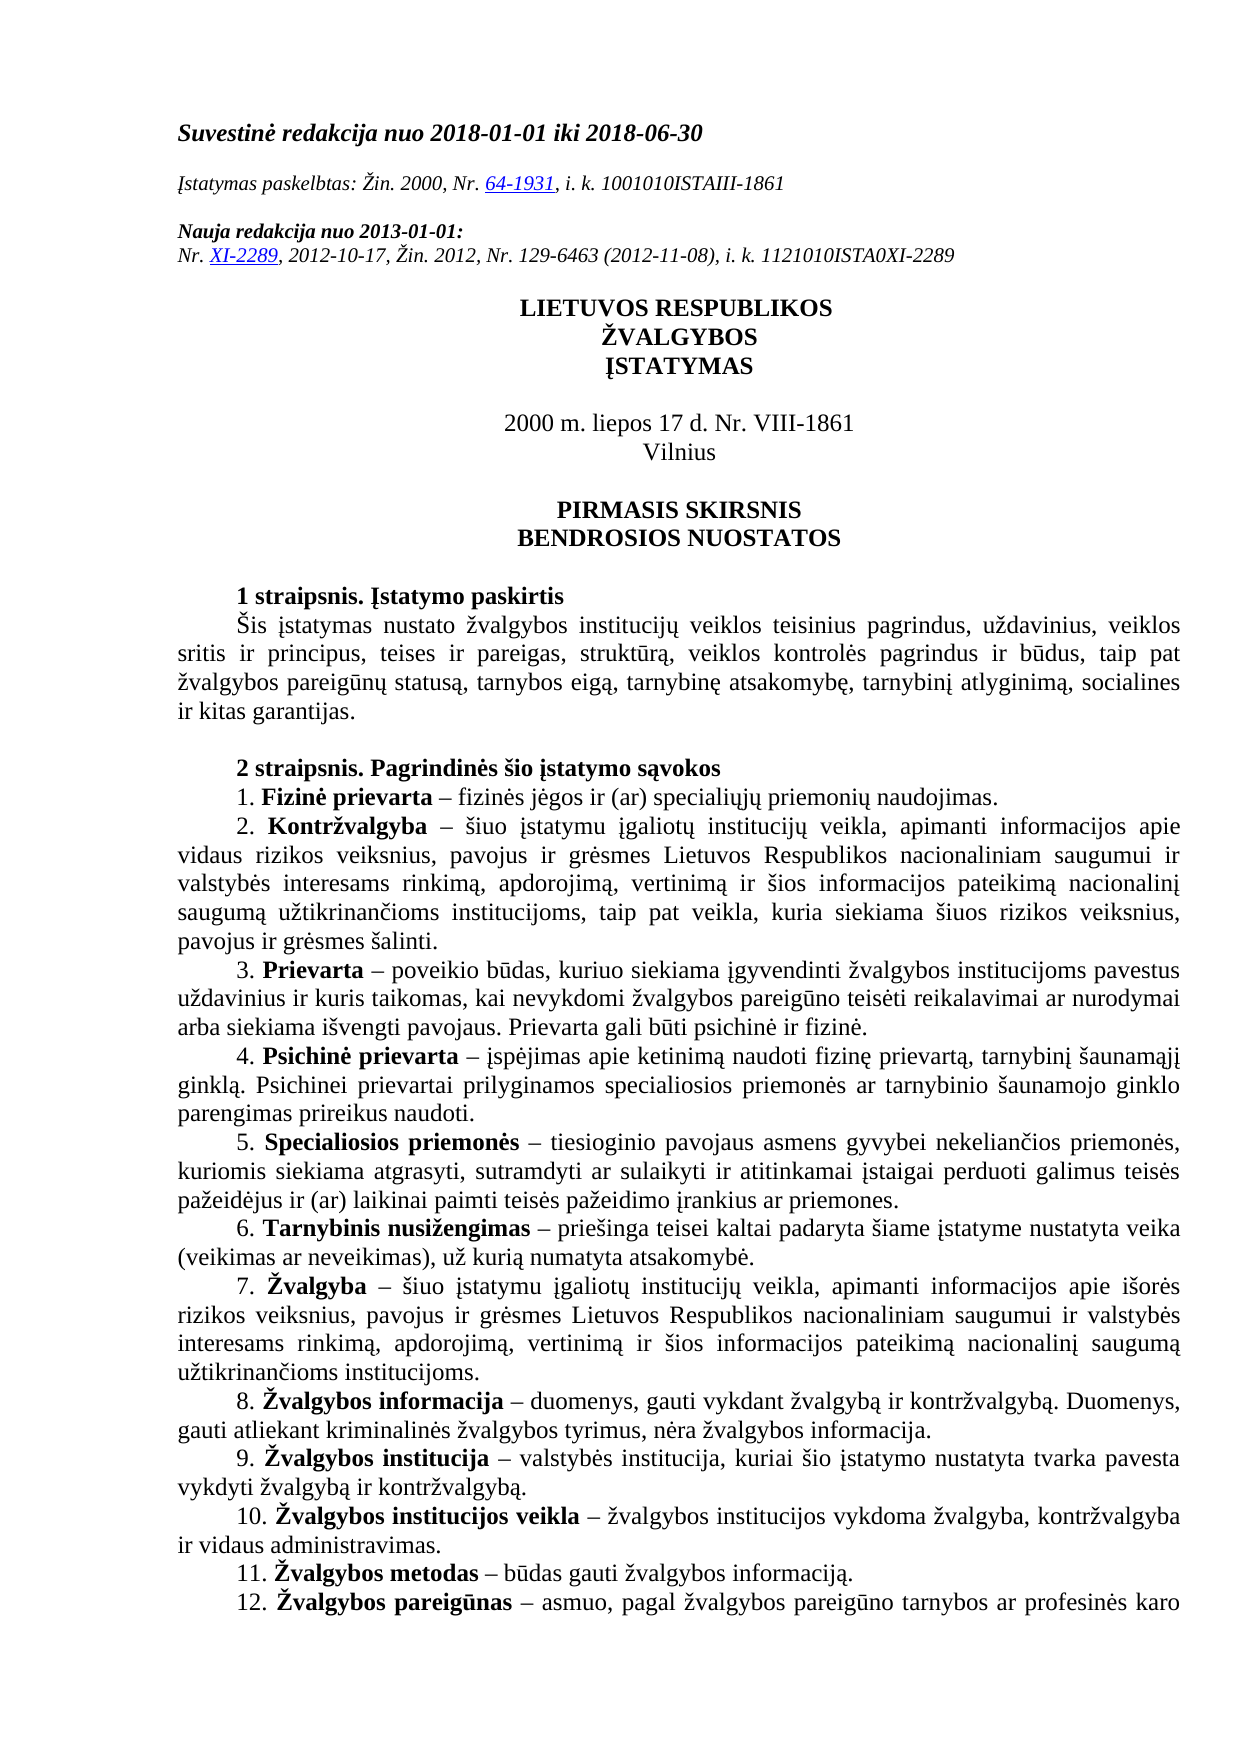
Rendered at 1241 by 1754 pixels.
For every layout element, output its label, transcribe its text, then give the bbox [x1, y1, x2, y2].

text Nauja redakcija nuo 2013-01-01: [177, 219, 1181, 243]
text 3. Prievarta – poveikio būdas, kuriuo siekiama įgyvendinti žvalgybos institucijoms pavestus uždavinius ir kuris taikomas, kai nevykdomi žvalgybos pareigūno teisėti reikalavimai ar nurodymai arba siekiama išvengti pavojaus. Prievarta gali būti psichinė ir fizinė. [177, 955, 1181, 1041]
text 5. Specialiosios priemonės – tiesioginio pavojaus asmens gyvybei nekeliančios priemonės, kuriomis siekiama atgrasyti, sutramdyti ar sulaikyti ir atitinkamai įstaigai perduoti galimus teisės pažeidėjus ir (ar) laikinai paimti teisės pažeidimo įrankius ar priemones. [177, 1127, 1181, 1213]
text lietuvos Respublikos žvalgybos ĮSTATYMAS [177, 293, 1181, 408]
text 2. Kontržvalgyba – šiuo įstatymu įgaliotų institucijų veikla, apimanti informacijos apie vidaus rizikos veiksnius, pavojus ir grėsmes Lietuvos Respublikos nacionaliniam saugumui ir valstybės interesams rinkimą, apdorojimą, vertinimą ir šios informacijos pateikimą nacionalinį saugumą užtikrinančioms institucijoms, taip pat veikla, kuria siekiama šiuos rizikos veiksnius, pavojus ir grėsmes šalinti. [177, 811, 1181, 955]
text 9. Žvalgybos institucija – valstybės institucija, kuriai šio įstatymo nustatyta tvarka pavesta vykdyti žvalgybą ir kontržvalgybą. [177, 1443, 1181, 1501]
text 1. Fizinė prievarta – fizinės jėgos ir (ar) specialiųjų priemonių naudojimas. [177, 782, 1181, 811]
text Šis įstatymas nustato žvalgybos institucijų veiklos teisinius pagrindus, uždavinius, veiklos sritis ir principus, teises ir pareigas, struktūrą, veiklos kontrolės pagrindus ir būdus, taip pat žvalgybos pareigūnų statusą, tarnybos eigą, tarnybinę atsakomybę, tarnybinį atlyginimą, socialines ir kitas garantijas. [177, 610, 1181, 725]
text 7. Žvalgyba – šiuo įstatymu įgaliotų institucijų veikla, apimanti informacijos apie išorės rizikos veiksnius, pavojus ir grėsmes Lietuvos Respublikos nacionaliniam saugumui ir valstybės interesams rinkimą, apdorojimą, vertinimą ir šios informacijos pateikimą nacionalinį saugumą užtikrinančioms institucijoms. [177, 1271, 1181, 1386]
text Suvestinė redakcija nuo 2018-01-01 iki 2018-06-30 [177, 118, 1181, 147]
text 4. Psichinė prievarta – įspėjimas apie ketinimą naudoti fizinę prievartą, tarnybinį šaunamąjį ginklą. Psichinei prievartai prilyginamos specialiosios priemonės ar tarnybinio šaunamojo ginklo parengimas prireikus naudoti. [177, 1041, 1181, 1127]
text PIRMASIS SKIRSNIS [177, 495, 1181, 523]
text Įstatymas paskelbtas: Žin. 2000, Nr. 64-1931, i. k. 1001010ISTAIII-1861 [177, 171, 1181, 195]
text Vilnius [177, 437, 1181, 466]
text BENDROSIOS NUOSTATOS [177, 523, 1181, 552]
text 1 straipsnis. Įstatymo paskirtis [177, 581, 1181, 610]
text Nr. XI-2289, 2012-10-17, Žin. 2012, Nr. 129-6463 (2012-11-08), i. k. 1121010ISTA0XI-2289 [177, 243, 1181, 267]
text 11. Žvalgybos metodas – būdas gauti žvalgybos informaciją. [177, 1558, 1181, 1587]
text 2 straipsnis. Pagrindinės šio įstatymo sąvokos [177, 753, 1181, 782]
text 2000 m. liepos 17 d. Nr. VIII-1861 [177, 408, 1181, 437]
text 6. Tarnybinis nusižengimas – priešinga teisei kaltai padaryta šiame įstatyme nustatyta veika (veikimas ar neveikimas), už kurią numatyta atsakomybė. [177, 1213, 1181, 1271]
text 8. Žvalgybos informacija – duomenys, gauti vykdant žvalgybą ir kontržvalgybą. Duomenys, gauti atliekant kriminalinės žvalgybos tyrimus, nėra žvalgybos informacija. [177, 1386, 1181, 1443]
text 12. Žvalgybos pareigūnas – asmuo, pagal žvalgybos pareigūno tarnybos ar profesinės karo [177, 1587, 1181, 1616]
text 10. Žvalgybos institucijos veikla – žvalgybos institucijos vykdoma žvalgyba, kontržvalgyba ir vidaus administravimas. [177, 1501, 1181, 1558]
